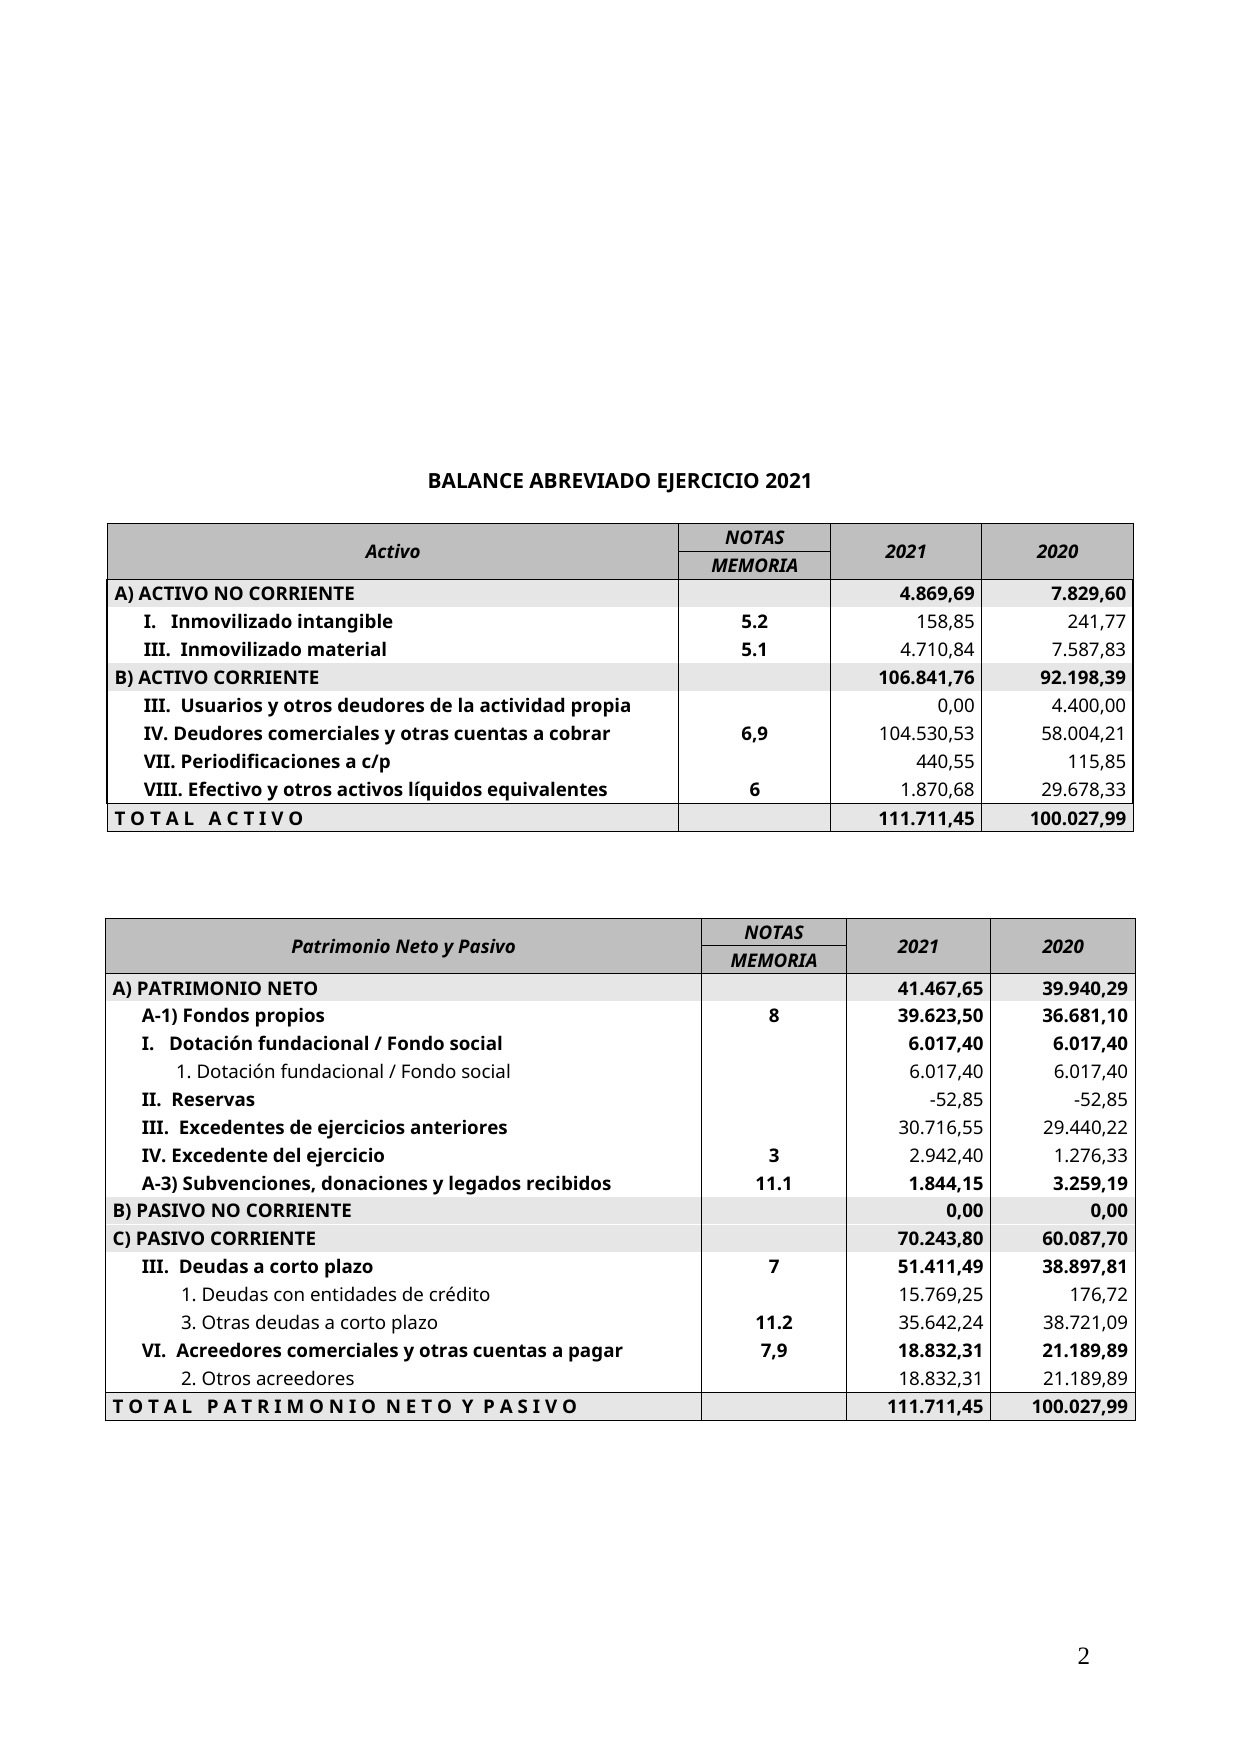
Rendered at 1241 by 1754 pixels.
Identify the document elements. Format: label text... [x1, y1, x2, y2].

table_cell 15.769,25 [847, 1280, 990, 1308]
table_cell MEMORIA [679, 552, 830, 579]
table_cell 158,85 [831, 607, 981, 635]
table_cell 7,9 [702, 1336, 846, 1364]
table_cell 1.870,68 [831, 775, 981, 803]
table_header 2020 [982, 524, 1133, 579]
table_cell MEMORIA [702, 946, 846, 973]
table_cell 6.017,40 [847, 1057, 990, 1085]
table_cell 18.832,31 [847, 1364, 990, 1392]
table_cell 7.587,83 [982, 635, 1132, 663]
table_cell 11.2 [702, 1308, 846, 1336]
table_cell 21.189,89 [991, 1364, 1135, 1392]
table_cell 7 [702, 1253, 846, 1280]
table_cell 38.897,81 [991, 1253, 1135, 1280]
table_cell 3.259,19 [991, 1169, 1135, 1197]
table_cell [702, 974, 846, 1001]
table_cell A) ACTIVO NO CORRIENTE [108, 580, 678, 607]
table_cell 92.198,39 [982, 663, 1132, 691]
table_cell 38.721,09 [991, 1308, 1135, 1336]
table_cell 60.087,70 [991, 1225, 1135, 1252]
table_cell [702, 1280, 846, 1308]
table_header NOTAS [679, 524, 830, 551]
table_cell 6.017,40 [847, 1029, 990, 1057]
table_cell 176,72 [991, 1280, 1135, 1308]
table_cell 39.940,29 [991, 974, 1135, 1001]
table_cell 100.027,99 [982, 804, 1133, 831]
table_cell [702, 1225, 846, 1252]
table_cell A-1) Fondos propios [106, 1001, 701, 1029]
table_cell [702, 1393, 846, 1420]
table_cell [702, 1197, 846, 1224]
table_header 2021 [831, 524, 981, 579]
table_cell 6.017,40 [991, 1029, 1135, 1057]
table_cell 104.530,53 [831, 719, 981, 747]
table_cell 111.711,45 [847, 1393, 990, 1420]
table_cell T O T A L A C T I V O [108, 804, 678, 831]
table_cell [679, 747, 830, 775]
table_cell T O T A L P A T R I M O N I O N E T O Y P A S I V O [106, 1393, 701, 1420]
table_cell 106.841,76 [831, 663, 981, 691]
table_cell 5.1 [679, 635, 830, 663]
table_cell 4.869,69 [831, 580, 981, 607]
table_cell 6,9 [679, 719, 830, 747]
table_header 2020 [991, 919, 1135, 973]
table_cell 115,85 [982, 747, 1132, 775]
table_cell 0,00 [991, 1197, 1135, 1224]
table_cell 3. Otras deudas a corto plazo [106, 1308, 701, 1336]
table_cell 51.411,49 [847, 1253, 990, 1280]
table_cell 36.681,10 [991, 1001, 1135, 1029]
table_cell [679, 663, 830, 691]
table_cell 2.942,40 [847, 1141, 990, 1169]
table_cell 7.829,60 [982, 580, 1132, 607]
table_cell I. Dotación fundacional / Fondo social [106, 1029, 701, 1057]
text BALANCE ABREVIADO EJERCICIO 2021 [177, 466, 1063, 494]
table_cell 30.716,55 [847, 1113, 990, 1141]
table_cell 0,00 [847, 1197, 990, 1224]
table_cell 3 [702, 1141, 846, 1169]
table_cell 4.710,84 [831, 635, 981, 663]
table_cell A) PATRIMONIO NETO [106, 974, 701, 1001]
table_cell [702, 1057, 846, 1085]
table_cell 1.276,33 [991, 1141, 1135, 1169]
table_cell 18.832,31 [847, 1336, 990, 1364]
table_cell 29.440,22 [991, 1113, 1135, 1141]
table_cell [702, 1113, 846, 1141]
table_cell 35.642,24 [847, 1308, 990, 1336]
table_cell 241,77 [982, 607, 1132, 635]
table_cell IV. Excedente del ejercicio [106, 1141, 701, 1169]
table_cell A-3) Subvenciones, donaciones y legados recibidos [106, 1169, 701, 1197]
table_cell 6 [679, 775, 830, 803]
table_cell -52,85 [991, 1085, 1135, 1113]
table_header Activo [108, 524, 678, 579]
table_header Patrimonio Neto y Pasivo [106, 919, 701, 973]
table_cell 29.678,33 [982, 775, 1132, 803]
table_cell 1. Dotación fundacional / Fondo social [106, 1057, 701, 1085]
table_cell B) ACTIVO CORRIENTE [108, 663, 678, 691]
table_cell [702, 1364, 846, 1392]
table_cell 111.711,45 [831, 804, 981, 831]
table_cell [702, 1029, 846, 1057]
table_cell VIII. Efectivo y otros activos líquidos equivalentes [108, 775, 678, 803]
table_cell 6.017,40 [991, 1057, 1135, 1085]
table_cell III. Excedentes de ejercicios anteriores [106, 1113, 701, 1141]
table_cell 1.844,15 [847, 1169, 990, 1197]
table_cell -52,85 [847, 1085, 990, 1113]
table_cell [702, 1085, 846, 1113]
table_cell VI. Acreedores comerciales y otras cuentas a pagar [106, 1336, 701, 1364]
table_cell I. Inmovilizado intangible [108, 607, 678, 635]
table_cell III. Deudas a corto plazo [106, 1253, 701, 1280]
table_header 2021 [847, 919, 990, 973]
table_cell 440,55 [831, 747, 981, 775]
table_cell 5.2 [679, 607, 830, 635]
table_cell [679, 580, 830, 607]
table_cell 1. Deudas con entidades de crédito [106, 1280, 701, 1308]
table_cell VII. Periodificaciones a c/p [108, 747, 678, 775]
table_cell 8 [702, 1001, 846, 1029]
table_cell III. Inmovilizado material [108, 635, 678, 663]
table_cell II. Reservas [106, 1085, 701, 1113]
table_header NOTAS [702, 919, 846, 945]
table_cell 41.467,65 [847, 974, 990, 1001]
table_cell 2. Otros acreedores [106, 1364, 701, 1392]
table_cell 4.400,00 [982, 691, 1132, 719]
table_cell 0,00 [831, 691, 981, 719]
table_cell C) PASIVO CORRIENTE [106, 1225, 701, 1252]
table_cell 21.189,89 [991, 1336, 1135, 1364]
table_cell 70.243,80 [847, 1225, 990, 1252]
table_cell [679, 691, 830, 719]
table_cell 11.1 [702, 1169, 846, 1197]
table_cell 39.623,50 [847, 1001, 990, 1029]
table_cell 100.027,99 [991, 1393, 1135, 1420]
table_cell IV. Deudores comerciales y otras cuentas a cobrar [108, 719, 678, 747]
table_cell III. Usuarios y otros deudores de la actividad propia [108, 691, 678, 719]
table_cell [679, 804, 830, 831]
table_cell 58.004,21 [982, 719, 1132, 747]
table_cell B) PASIVO NO CORRIENTE [106, 1197, 701, 1224]
